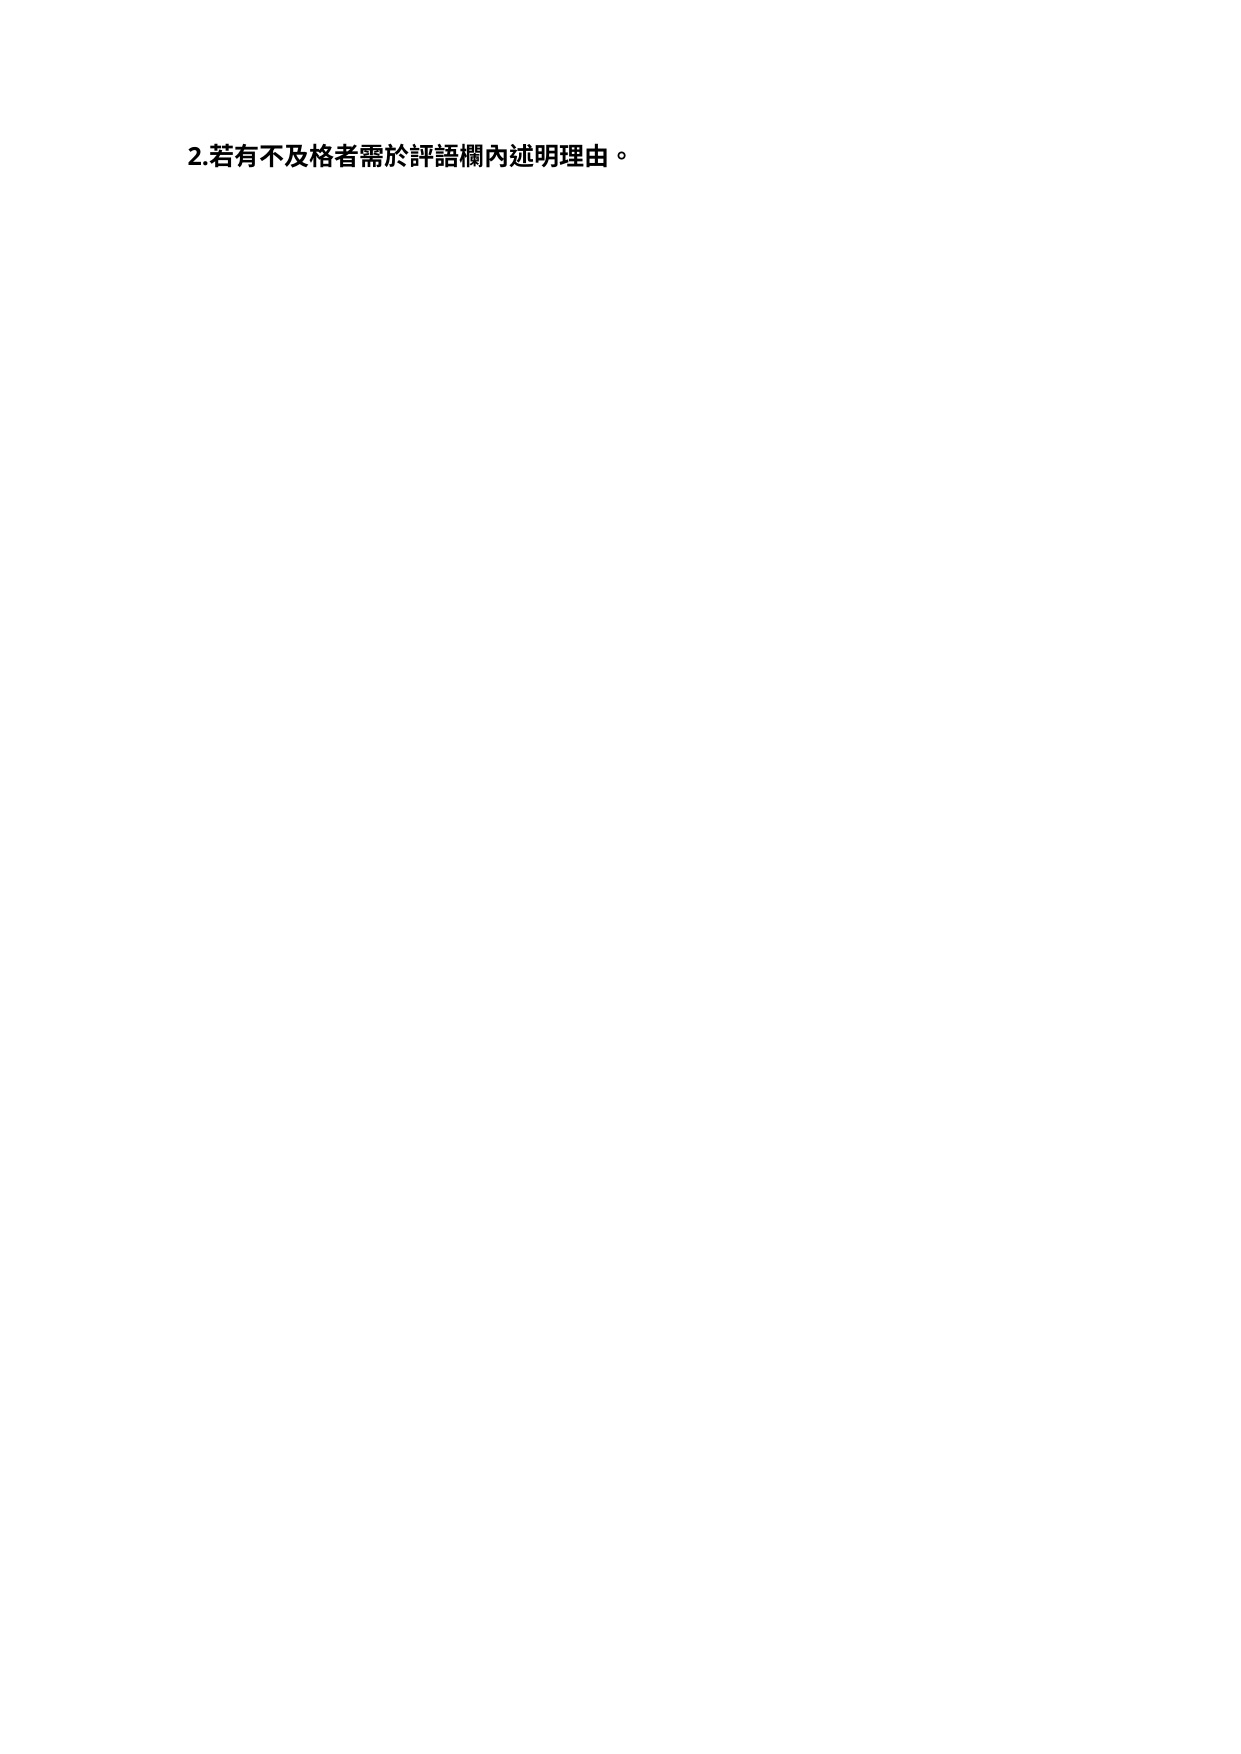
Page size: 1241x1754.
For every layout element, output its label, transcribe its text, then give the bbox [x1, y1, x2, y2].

text 2.若有不及格者需於評語欄內述明理由。 [187, 136, 1053, 174]
